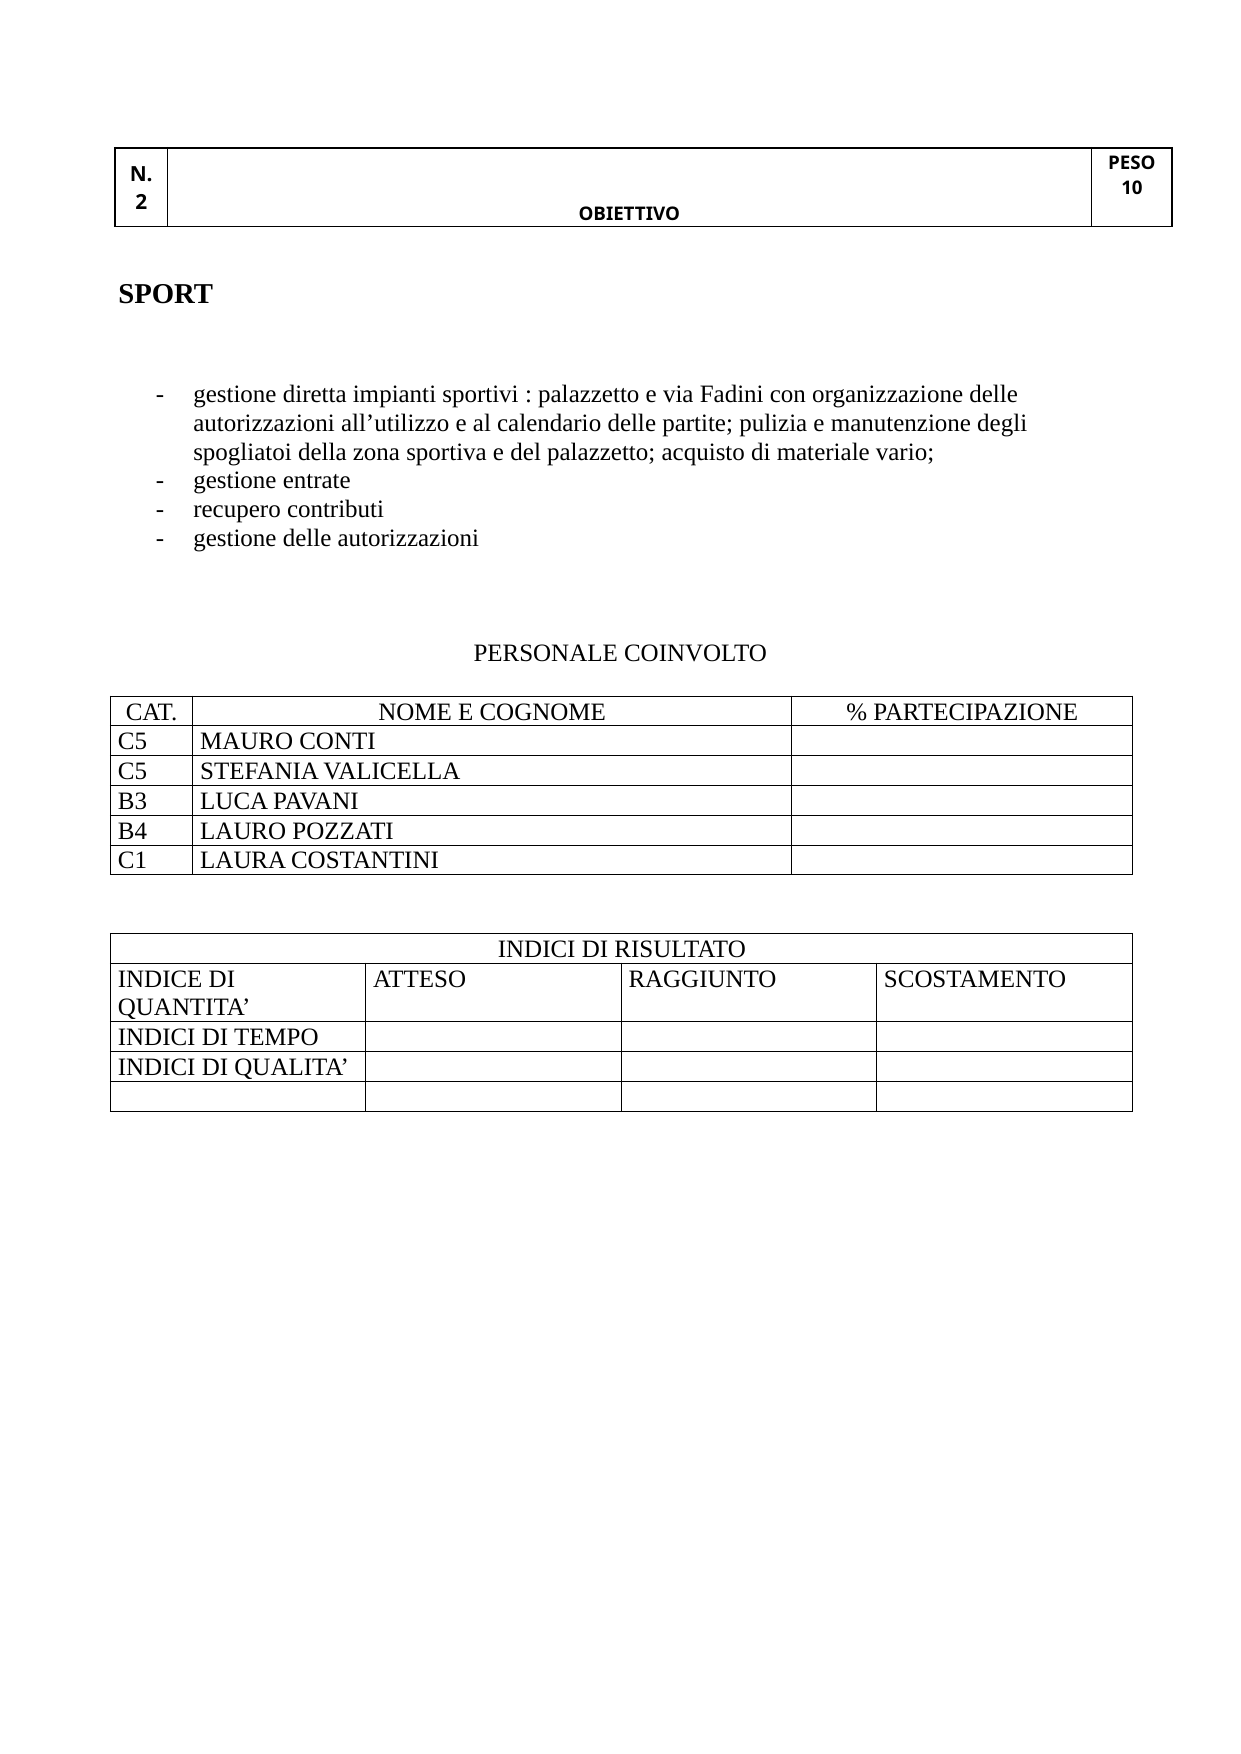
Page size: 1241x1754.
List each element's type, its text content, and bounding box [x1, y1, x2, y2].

table_header N. 2 [116, 149, 167, 226]
text PERSONALE COINVOLTO [118, 638, 1122, 667]
table_cell [622, 1022, 876, 1051]
table_cell [622, 1082, 876, 1111]
table_header CAT. [111, 697, 192, 725]
table_header INDICI DI RISULTATO [111, 934, 1132, 963]
subtitle SPORT [118, 276, 1122, 309]
table_cell STEFANIA VALICELLA [193, 756, 791, 785]
table_cell [792, 786, 1132, 815]
table_cell [792, 726, 1132, 755]
table_cell [366, 1082, 621, 1111]
table_cell ATTESO [366, 964, 621, 1021]
table_header % PARTECIPAZIONE [792, 697, 1132, 725]
table_cell INDICI DI TEMPO [111, 1022, 365, 1051]
list recupero contributi [156, 494, 1122, 523]
table_cell [792, 756, 1132, 785]
table_header NOME E COGNOME [193, 697, 791, 725]
table_header OBIETTIVO [168, 149, 1091, 226]
table_cell C5 [111, 726, 192, 755]
table_cell [877, 1022, 1132, 1051]
list gestione delle autorizzazioni [156, 523, 1122, 552]
table_cell [622, 1052, 876, 1081]
table_cell LAURO POZZATI [193, 816, 791, 844]
table_cell B4 [111, 816, 192, 844]
table_cell C1 [111, 846, 192, 874]
table_cell C5 [111, 756, 192, 785]
list gestione entrate [156, 466, 1122, 494]
table_cell INDICI DI QUALITA’ [111, 1052, 365, 1081]
table_cell LAURA COSTANTINI [193, 846, 791, 874]
table_cell B3 [111, 786, 192, 815]
table_cell INDICE DI QUANTITA’ [111, 964, 365, 1021]
table_cell [366, 1022, 621, 1051]
table_cell [877, 1082, 1132, 1111]
table_cell [877, 1052, 1132, 1081]
table_cell [366, 1052, 621, 1081]
list gestione diretta impianti sportivi : palazzetto e via Fadini con organizzazione delle autorizzazioni all’utilizzo e al calendario delle partite; pulizia e manutenzione degli spogliatoi della zona sportiva e del palazzetto; acquisto di materiale vario; [156, 379, 1122, 466]
table_cell MAURO CONTI [193, 726, 791, 755]
table_cell SCOSTAMENTO [877, 964, 1132, 1021]
table_cell LUCA PAVANI [193, 786, 791, 815]
table_cell [792, 846, 1132, 874]
table_cell [792, 816, 1132, 844]
table_cell [111, 1082, 365, 1111]
table_header PESO 10 [1092, 149, 1171, 226]
table_cell RAGGIUNTO [622, 964, 876, 1021]
